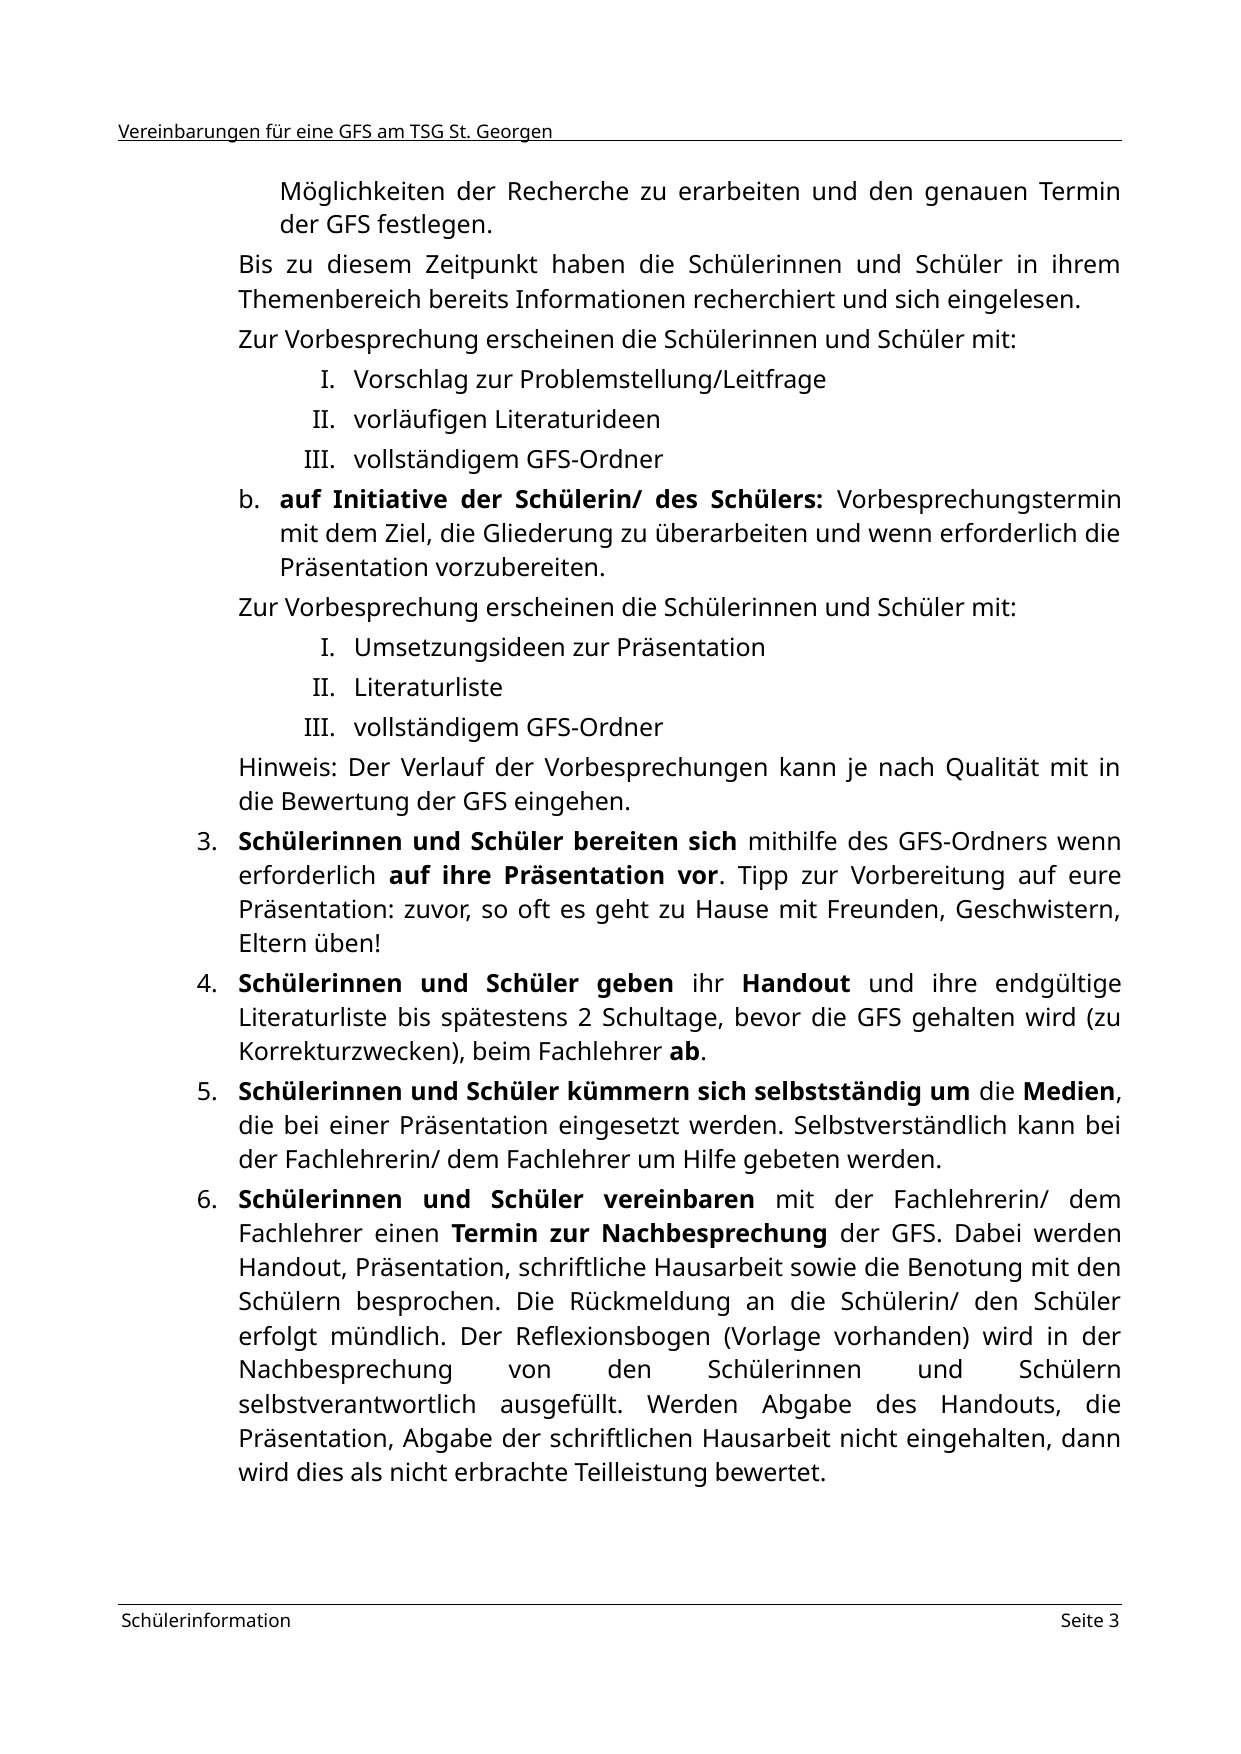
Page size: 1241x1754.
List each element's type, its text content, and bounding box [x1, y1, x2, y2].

list Zur Vorbesprechung erscheinen die Schülerinnen und Schüler mit: [197, 589, 1122, 623]
list vorläufigen Literaturideen [336, 401, 1122, 435]
list Bis zu diesem Zeitpunkt haben die Schülerinnen und Schüler in ihrem Themenbereich bereits Informationen recherchiert und sich eingelesen. [197, 247, 1122, 315]
list auf Initiative der Schülerin/ des Schülers: Vorbesprechungstermin mit dem Ziel, die Gliederung zu überarbeiten und wenn erforderlich die Präsentation vorzubereiten. [238, 481, 1122, 583]
list Vorschlag zur Problemstellung/Leitfrage [336, 361, 1122, 395]
list Literaturliste [336, 669, 1122, 703]
list Schülerinnen und Schüler vereinbaren mit der Fachlehrerin/ dem Fachlehrer einen Termin zur Nachbesprechung der GFS. Dabei werden Handout, Präsentation, schriftliche Hausarbeit sowie die Benotung mit den Schülern besprochen. Die Rückmeldung an die Schülerin/ den Schüler erfolgt mündlich. Der Reflexionsbogen (Vorlage vorhanden) wird in der Nachbesprechung von den Schülerinnen und Schülern selbstverantwortlich ausgefüllt. Werden Abgabe des Handouts, die Präsentation, Abgabe der schriftlichen Hausarbeit nicht eingehalten, dann wird dies als nicht erbrachte Teilleistung bewertet. [197, 1182, 1122, 1488]
list Hinweis: Der Verlauf der Vorbesprechungen kann je nach Qualität mit in die Bewertung der GFS eingehen. [197, 749, 1122, 817]
list Zur Vorbesprechung erscheinen die Schülerinnen und Schüler mit: [197, 321, 1122, 355]
list Schülerinnen und Schüler geben ihr Handout und ihre endgültige Literaturliste bis spätestens 2 Schultage, bevor die GFS gehalten wird (zu Korrekturzwecken), beim Fachlehrer ab. [197, 966, 1122, 1068]
list Schülerinnen und Schüler bereiten sich mithilfe des GFS-Ordners wenn erforderlich auf ihre Präsentation vor. Tipp zur Vorbereitung auf eure Präsentation: zuvor, so oft es geht zu Hause mit Freunden, Geschwistern, Eltern üben! [197, 823, 1122, 960]
list Schülerinnen und Schüler kümmern sich selbstständig um die Medien, die bei einer Präsentation eingesetzt werden. Selbstverständlich kann bei der Fachlehrerin/ dem Fachlehrer um Hilfe gebeten werden. [197, 1074, 1122, 1176]
list vollständigem GFS-Ordner [336, 709, 1122, 743]
list vollständigem GFS-Ordner [336, 441, 1122, 475]
list Möglichkeiten der Recherche zu erarbeiten und den genauen Termin der GFS festlegen. [238, 173, 1122, 241]
list Umsetzungsideen zur Präsentation [336, 629, 1122, 663]
